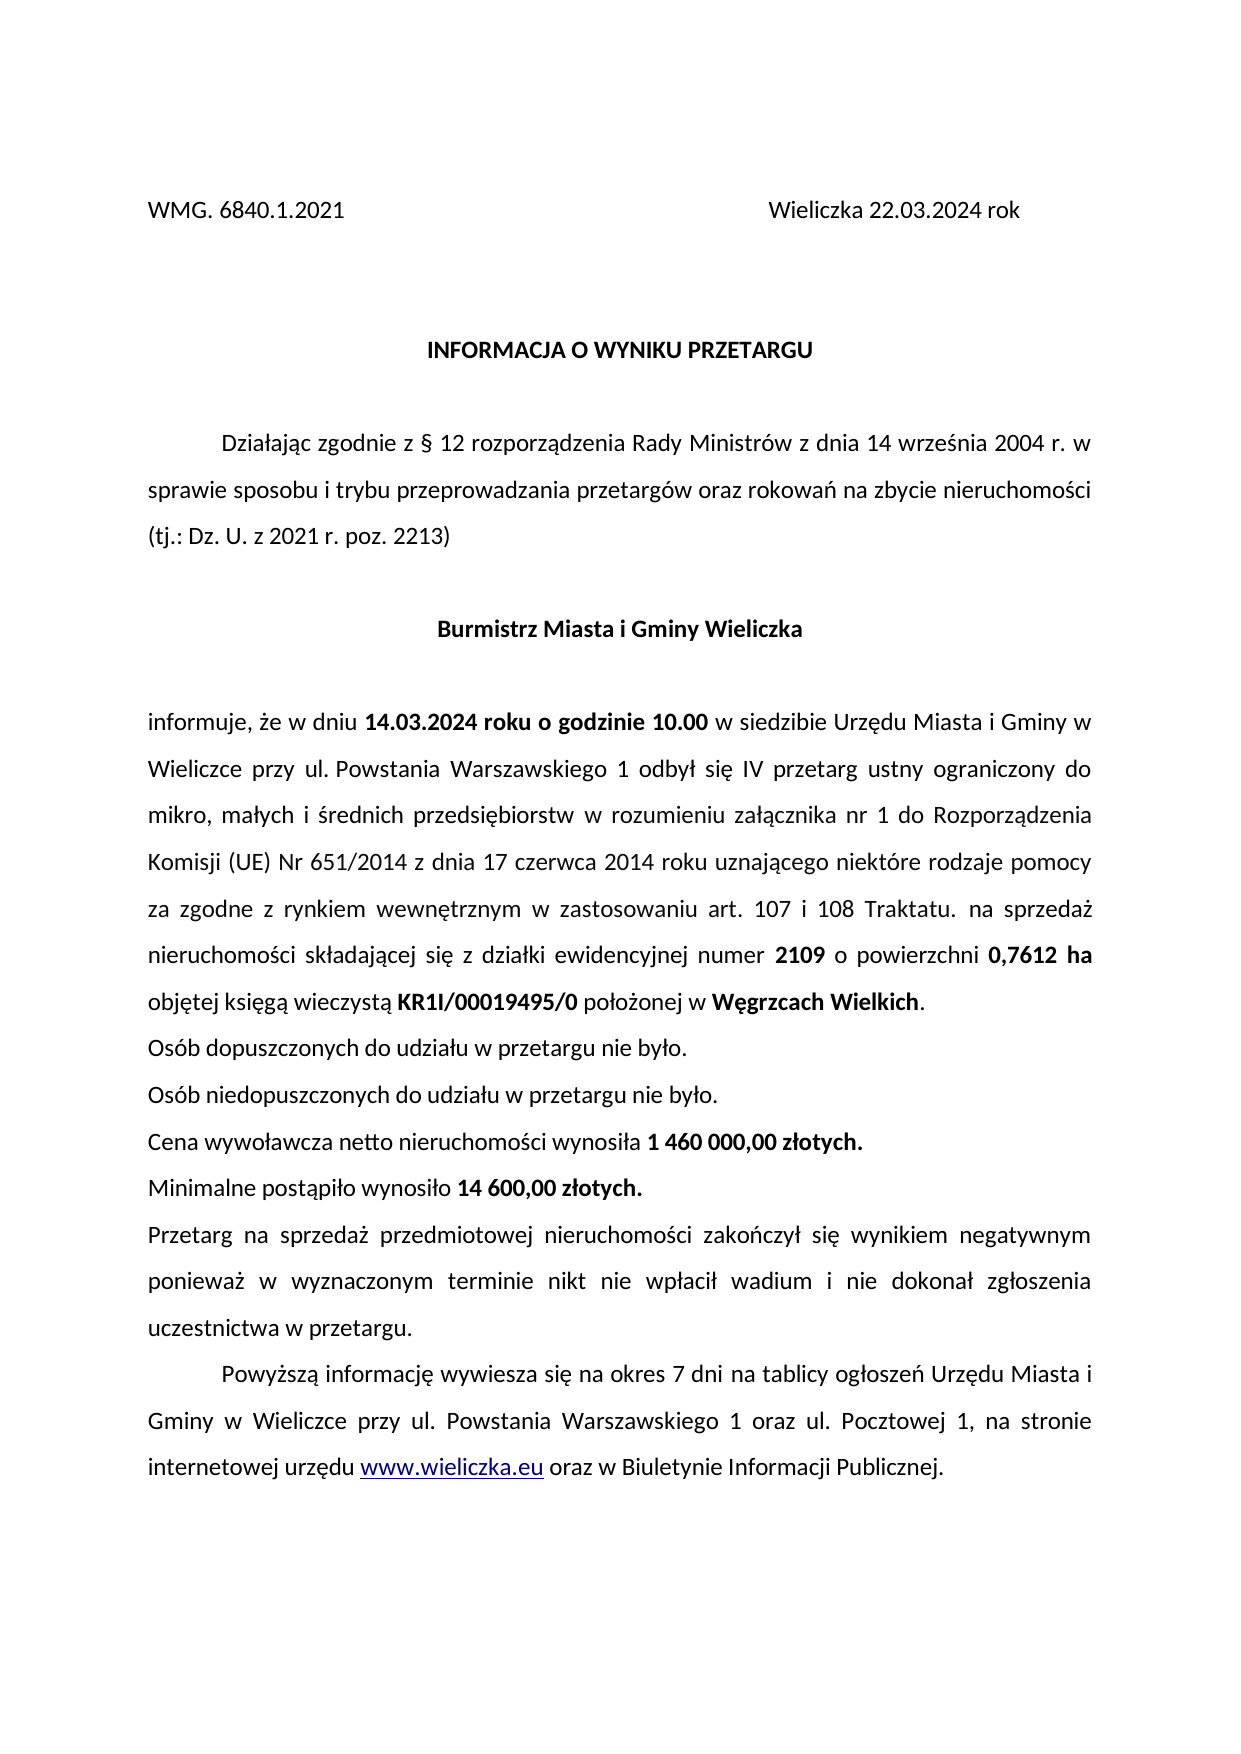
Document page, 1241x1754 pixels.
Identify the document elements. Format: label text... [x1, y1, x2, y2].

text Przetarg na sprzedaż przedmiotowej nieruchomości zakończył się wynikiem negatywnym ponieważ w wyznaczonym terminie nikt nie wpłacił wadium i nie dokonał zgłoszenia uczestnictwa w przetargu. [148, 1218, 1093, 1343]
text Osób dopuszczonych do udziału w przetargu nie było. [148, 1032, 1093, 1063]
text WMG. 6840.1.2021 Wieliczka 22.03.2024 rok [148, 194, 1093, 225]
text Powyższą informację wywiesza się na okres 7 dni na tablicy ogłoszeń Urzędu Miasta i Gminy w Wieliczce przy ul. Powstania Warszawskiego 1 oraz ul. Pocztowej 1, na stronie internetowej urzędu www.wieliczka.eu oraz w Biuletynie Informacji Publicznej. [148, 1358, 1093, 1482]
text Osób niedopuszczonych do udziału w przetargu nie było. [148, 1079, 1093, 1110]
text Działając zgodnie z § 12 rozporządzenia Rady Ministrów z dnia 14 września 2004 r. w sprawie sposobu i trybu przeprowadzania przetargów oraz rokowań na zbycie nieruchomości (tj.: Dz. U. z 2021 r. poz. 2213) [148, 427, 1093, 551]
text Burmistrz Miasta i Gminy Wieliczka [148, 613, 1093, 644]
text informuje, że w dniu 14.03.2024 roku o godzinie 10.00 w siedzibie Urzędu Miasta i Gminy w Wieliczce przy ul. Powstania Warszawskiego 1 odbył się IV przetarg ustny ograniczony do mikro, małych i średnich przedsiębiorstw w rozumieniu załącznika nr 1 do Rozporządzenia Komisji (UE) Nr 651/2014 z dnia 17 czerwca 2014 roku uznającego niektóre rodzaje pomocy za zgodne z rynkiem wewnętrznym w zastosowaniu art. 107 i 108 Traktatu. na sprzedaż nieruchomości składającej się z działki ewidencyjnej numer 2109 o powierzchni 0,7612 ha objętej księgą wieczystą KR1I/00019495/0 położonej w Węgrzcach Wielkich. [148, 706, 1093, 1017]
text INFORMACJA O WYNIKU PRZETARGU [148, 334, 1093, 365]
text Cena wywoławcza netto nieruchomości wynosiła 1 460 000,00 złotych. [148, 1125, 1093, 1156]
text Minimalne postąpiło wynosiło 14 600,00 złotych. [148, 1172, 1093, 1203]
